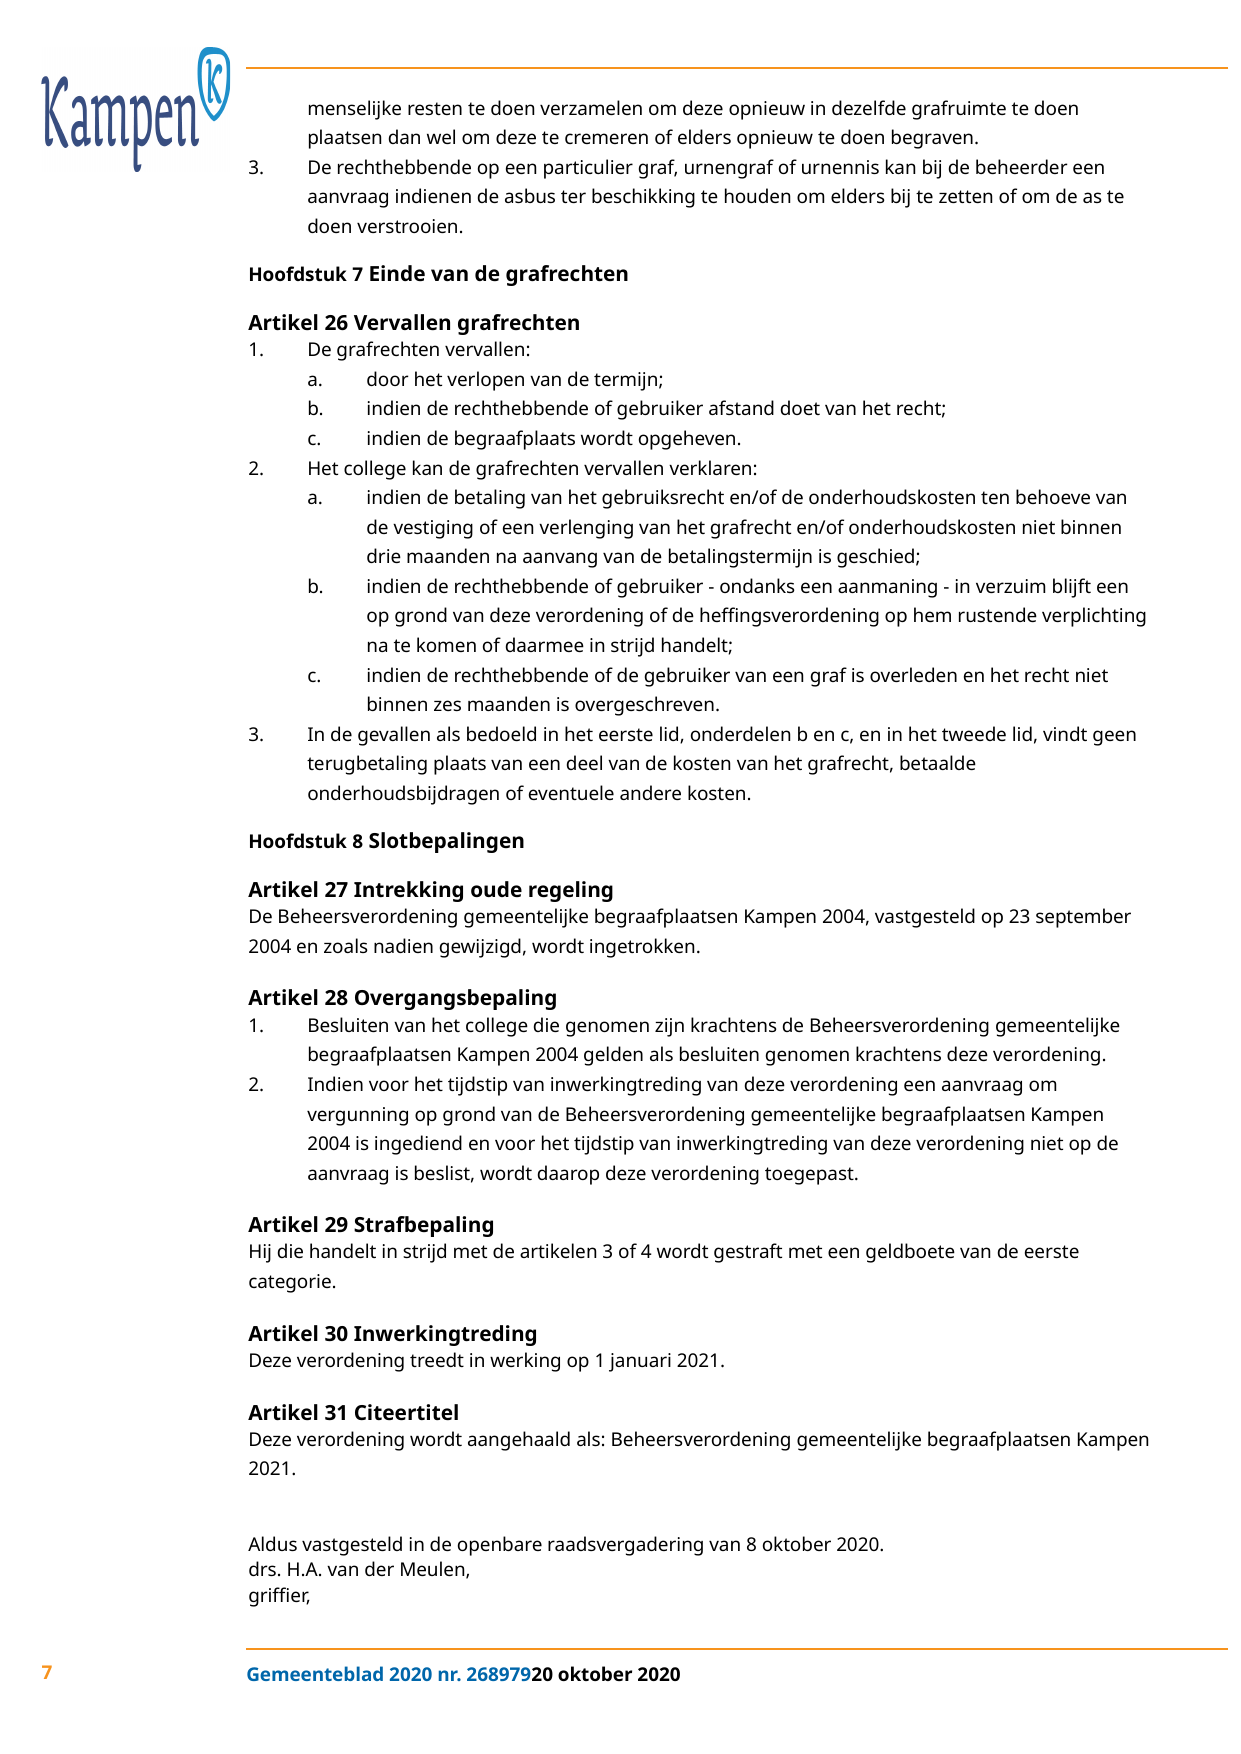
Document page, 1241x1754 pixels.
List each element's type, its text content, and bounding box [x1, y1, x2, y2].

text Artikel 26 Vervallen grafrechten [248, 308, 1152, 336]
text Artikel 30 Inwerkingtreding [248, 1319, 1152, 1347]
text Hoofdstuk 8 Slotbepalingen [248, 826, 1152, 854]
text drs. H.A. van der Meulen, [248, 1557, 1152, 1582]
list De rechthebbende op een particulier graf, urnengraf of urnennis kan bij de beheerder een aanvraag indienen de asbus ter beschikking te houden om elders bij te zetten of om de as te doen verstrooien. [248, 154, 1152, 239]
text Artikel 31 Citeertitel [248, 1398, 1152, 1426]
list De grafrechten vervallen: [248, 336, 1152, 362]
list In de gevallen als bedoeld in het eerste lid, onderdelen b en c, en in het tweede lid, vindt geen terugbetaling plaats van een deel van de kosten van het grafrecht, betaalde onderhoudsbijdragen of eventuele andere kosten. [248, 721, 1152, 806]
list menselijke resten te doen verzamelen om deze opnieuw in dezelfde grafruimte te doen plaatsen dan wel om deze te cremeren of elders opnieuw te doen begraven. [248, 95, 1152, 150]
list Het college kan de grafrechten vervallen verklaren: [248, 455, 1152, 481]
text Artikel 28 Overgangsbepaling [248, 983, 1152, 1012]
list indien de rechthebbende of gebruiker - ondanks een aanmaning - in verzuim blijft een op grond van deze verordening of de heffingsverordening op hem rustende verplichting na te komen of daarmee in strijd handelt; [307, 573, 1152, 658]
list Indien voor het tijdstip van inwerkingtreding van deze verordening een aanvraag om vergunning op grond van de Beheersverordening gemeentelijke begraafplaatsen Kampen 2004 is ingediend en voor het tijdstip van inwerkingtreding van deze verordening niet op de aanvraag is beslist, wordt daarop deze verordening toegepast. [248, 1071, 1152, 1186]
text Hoofdstuk 7 Einde van de grafrechten [248, 259, 1152, 287]
text Artikel 27 Intrekking oude regeling [248, 875, 1152, 903]
text Hij die handelt in strijd met de artikelen 3 of 4 wordt gestraft met een geldboete van de eerste categorie. [248, 1239, 1152, 1294]
list indien de begraafplaats wordt opgeheven. [307, 425, 1152, 451]
text Artikel 29 Strafbepaling [248, 1210, 1152, 1239]
text Aldus vastgesteld in de openbare raadsvergadering van 8 oktober 2020. [248, 1531, 1152, 1557]
list Besluiten van het college die genomen zijn krachtens de Beheersverordening gemeentelijke begraafplaatsen Kampen 2004 gelden als besluiten genomen krachtens deze verordening. [248, 1012, 1152, 1067]
list indien de rechthebbende of de gebruiker van een graf is overleden en het recht niet binnen zes maanden is overgeschreven. [307, 662, 1152, 717]
picture [41, 47, 231, 172]
list indien de betaling van het gebruiksrecht en/of de onderhoudskosten ten behoeve van de vestiging of een verlenging van het grafrecht en/of onderhoudskosten niet binnen drie maanden na aanvang van de betalingstermijn is geschied; [307, 484, 1152, 569]
list indien de rechthebbende of gebruiker afstand doet van het recht; [307, 396, 1152, 421]
text Deze verordening treedt in werking op 1 januari 2021. [248, 1347, 1152, 1373]
text Deze verordening wordt aangehaald als: Beheersverordening gemeentelijke begraafplaatsen Kampen 2021. [248, 1426, 1152, 1481]
text griffier, [248, 1582, 1152, 1608]
text De Beheersverordening gemeentelijke begraafplaatsen Kampen 2004, vastgesteld op 23 september 2004 en zoals nadien gewijzigd, wordt ingetrokken. [248, 903, 1152, 959]
list door het verlopen van de termijn; [307, 366, 1152, 392]
